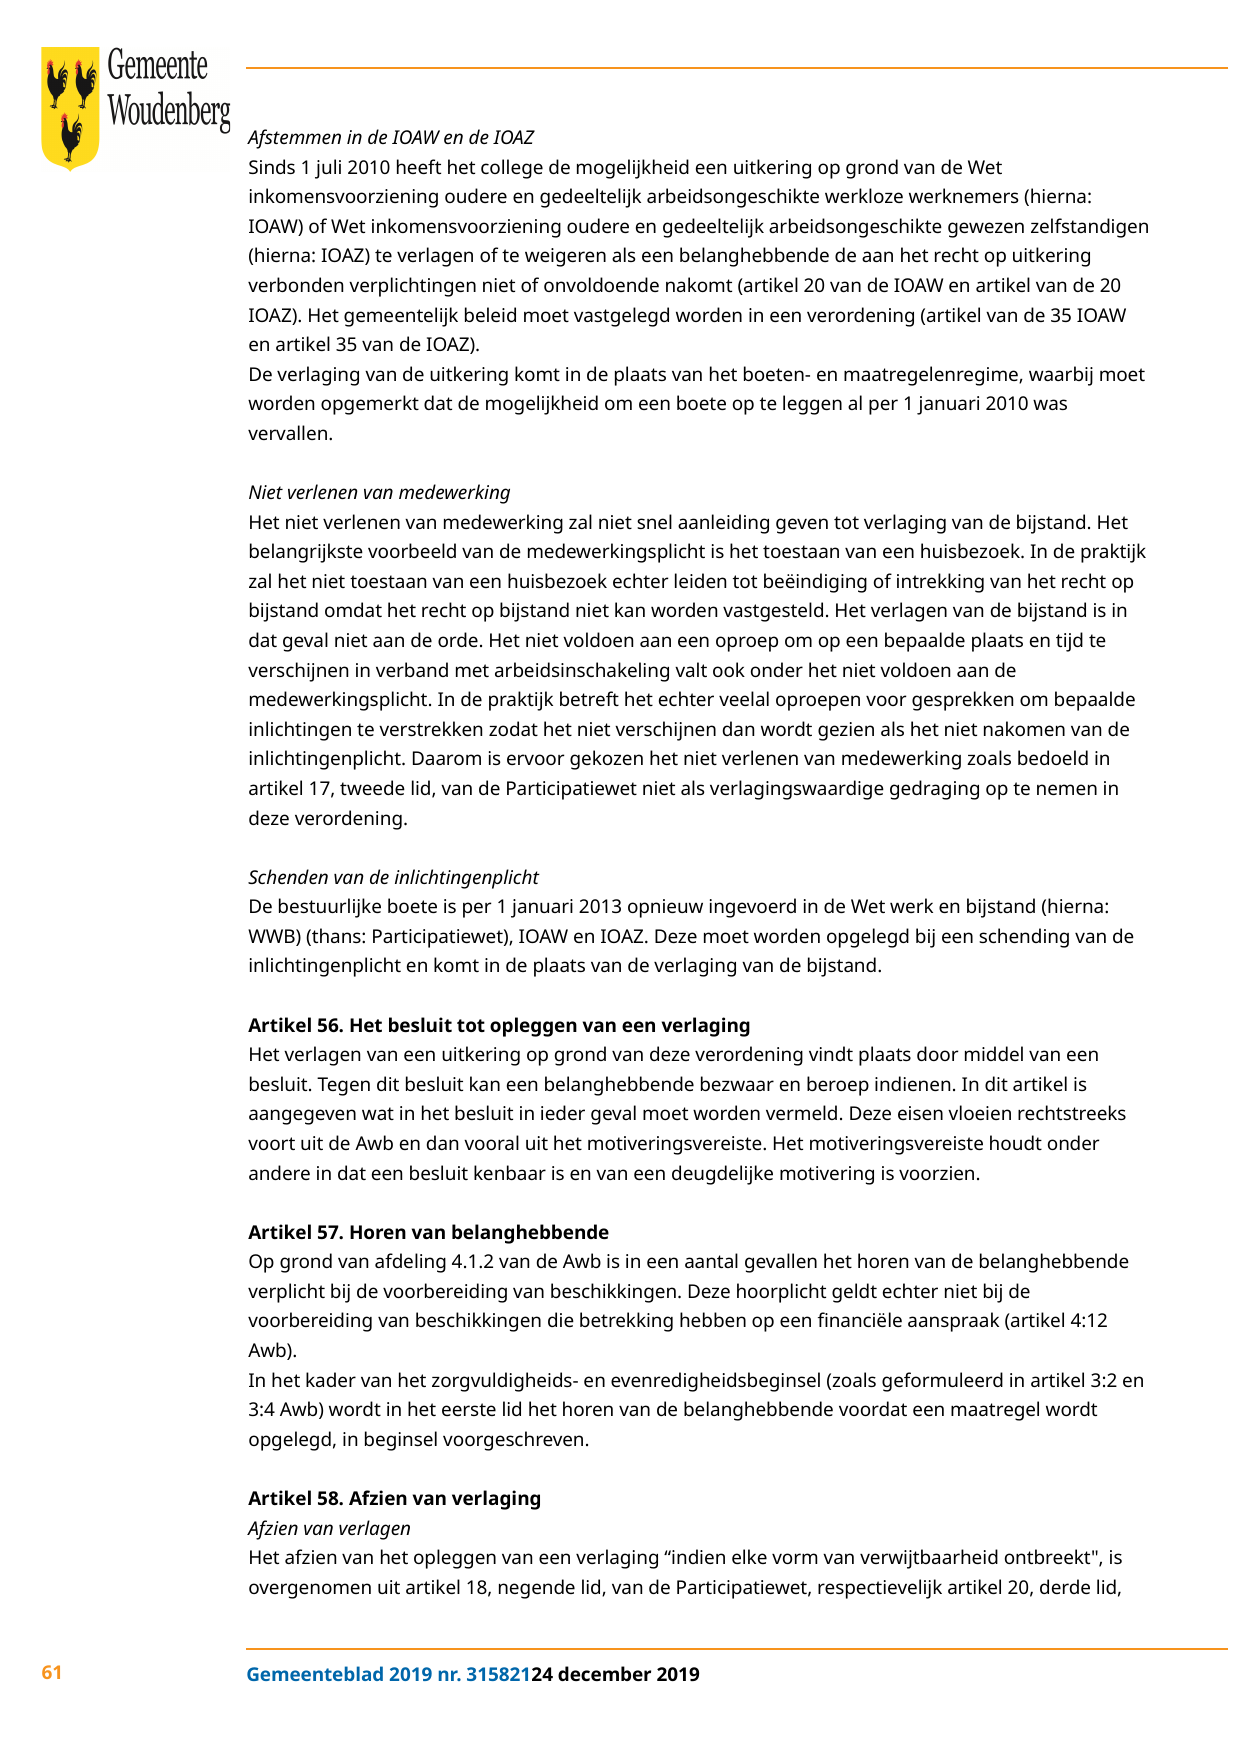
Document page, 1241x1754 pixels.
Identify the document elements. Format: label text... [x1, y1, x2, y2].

text Artikel 58. Afzien van verlaging [248, 1485, 1152, 1511]
text Schenden van de inlichtingenplicht [248, 864, 1152, 890]
text Niet verlenen van medewerking [248, 479, 1152, 505]
text De bestuurlijke boete is per 1 januari 2013 opnieuw ingevoerd in de Wet werk en bijstand (hierna: WWB) (thans: Participatiewet), IOAW en IOAZ. Deze moet worden opgelegd bij een schending van de inlichtingenplicht en komt in de plaats van de verlaging van de bijstand. [248, 893, 1152, 978]
text Artikel 57. Horen van belanghebbende [248, 1219, 1152, 1245]
text Het verlagen van een uitkering op grond van deze verordening vindt plaats door middel van een besluit. Tegen dit besluit kan een belanghebbende bezwaar en beroep indienen. In dit artikel is aangegeven wat in het besluit in ieder geval moet worden vermeld. Deze eisen vloeien rechtstreeks voort uit de Awb en dan vooral uit het motiveringsvereiste. Het motiveringsvereiste houdt onder andere in dat een besluit kenbaar is en van een deugdelijke motivering is voorzien. [248, 1041, 1152, 1186]
picture [41, 47, 231, 172]
text Afstemmen in de IOAW en de IOAZ [248, 124, 1152, 150]
text Sinds 1 juli 2010 heeft het college de mogelijkheid een uitkering op grond van de Wet inkomensvoorziening oudere en gedeeltelijk arbeidsongeschikte werkloze werknemers (hierna: IOAW) of Wet inkomensvoorziening oudere en gedeeltelijk arbeidsongeschikte gewezen zelfstandigen (hierna: IOAZ) te verlagen of te weigeren als een belanghebbende de aan het recht op uitkering verbonden verplichtingen niet of onvoldoende nakomt (artikel 20 van de IOAW en artikel van de 20 IOAZ). Het gemeentelijk beleid moet vastgelegd worden in een verordening (artikel van de 35 IOAW en artikel 35 van de IOAZ). [248, 154, 1152, 357]
text Artikel 56. Het besluit tot opleggen van een verlaging [248, 1012, 1152, 1038]
text De verlaging van de uitkering komt in de plaats van het boeten- en maatregelenregime, waarbij moet worden opgemerkt dat de mogelijkheid om een boete op te leggen al per 1 januari 2010 was vervallen. [248, 361, 1152, 446]
text Op grond van afdeling 4.1.2 van de Awb is in een aantal gevallen het horen van de belanghebbende verplicht bij de voorbereiding van beschikkingen. Deze hoorplicht geldt echter niet bij de voorbereiding van beschikkingen die betrekking hebben op een financiële aanspraak (artikel 4:12 Awb). [248, 1248, 1152, 1363]
text Het niet verlenen van medewerking zal niet snel aanleiding geven tot verlaging van de bijstand. Het belangrijkste voorbeeld van de medewerkingsplicht is het toestaan van een huisbezoek. In de praktijk zal het niet toestaan van een huisbezoek echter leiden tot beëindiging of intrekking van het recht op bijstand omdat het recht op bijstand niet kan worden vastgesteld. Het verlagen van de bijstand is in dat geval niet aan de orde. Het niet voldoen aan een oproep om op een bepaalde plaats en tijd te verschijnen in verband met arbeidsinschakeling valt ook onder het niet voldoen aan de medewerkingsplicht. In de praktijk betreft het echter veelal oproepen voor gesprekken om bepaalde inlichtingen te verstrekken zodat het niet verschijnen dan wordt gezien als het niet nakomen van de inlichtingenplicht. Daarom is ervoor gekozen het niet verlenen van medewerking zoals bedoeld in artikel 17, tweede lid, van de Participatiewet niet als verlagingswaardige gedraging op te nemen in deze verordening. [248, 509, 1152, 831]
text Het afzien van het opleggen van een verlaging “indien elke vorm van verwijtbaarheid ontbreekt", is overgenomen uit artikel 18, negende lid, van de Participatiewet, respectievelijk artikel 20, derde lid, [248, 1544, 1152, 1600]
text Afzien van verlagen [248, 1515, 1152, 1541]
text In het kader van het zorgvuldigheids- en evenredigheidsbeginsel (zoals geformuleerd in artikel 3:2 en 3:4 Awb) wordt in het eerste lid het horen van de belanghebbende voordat een maatregel wordt opgelegd, in beginsel voorgeschreven. [248, 1367, 1152, 1452]
